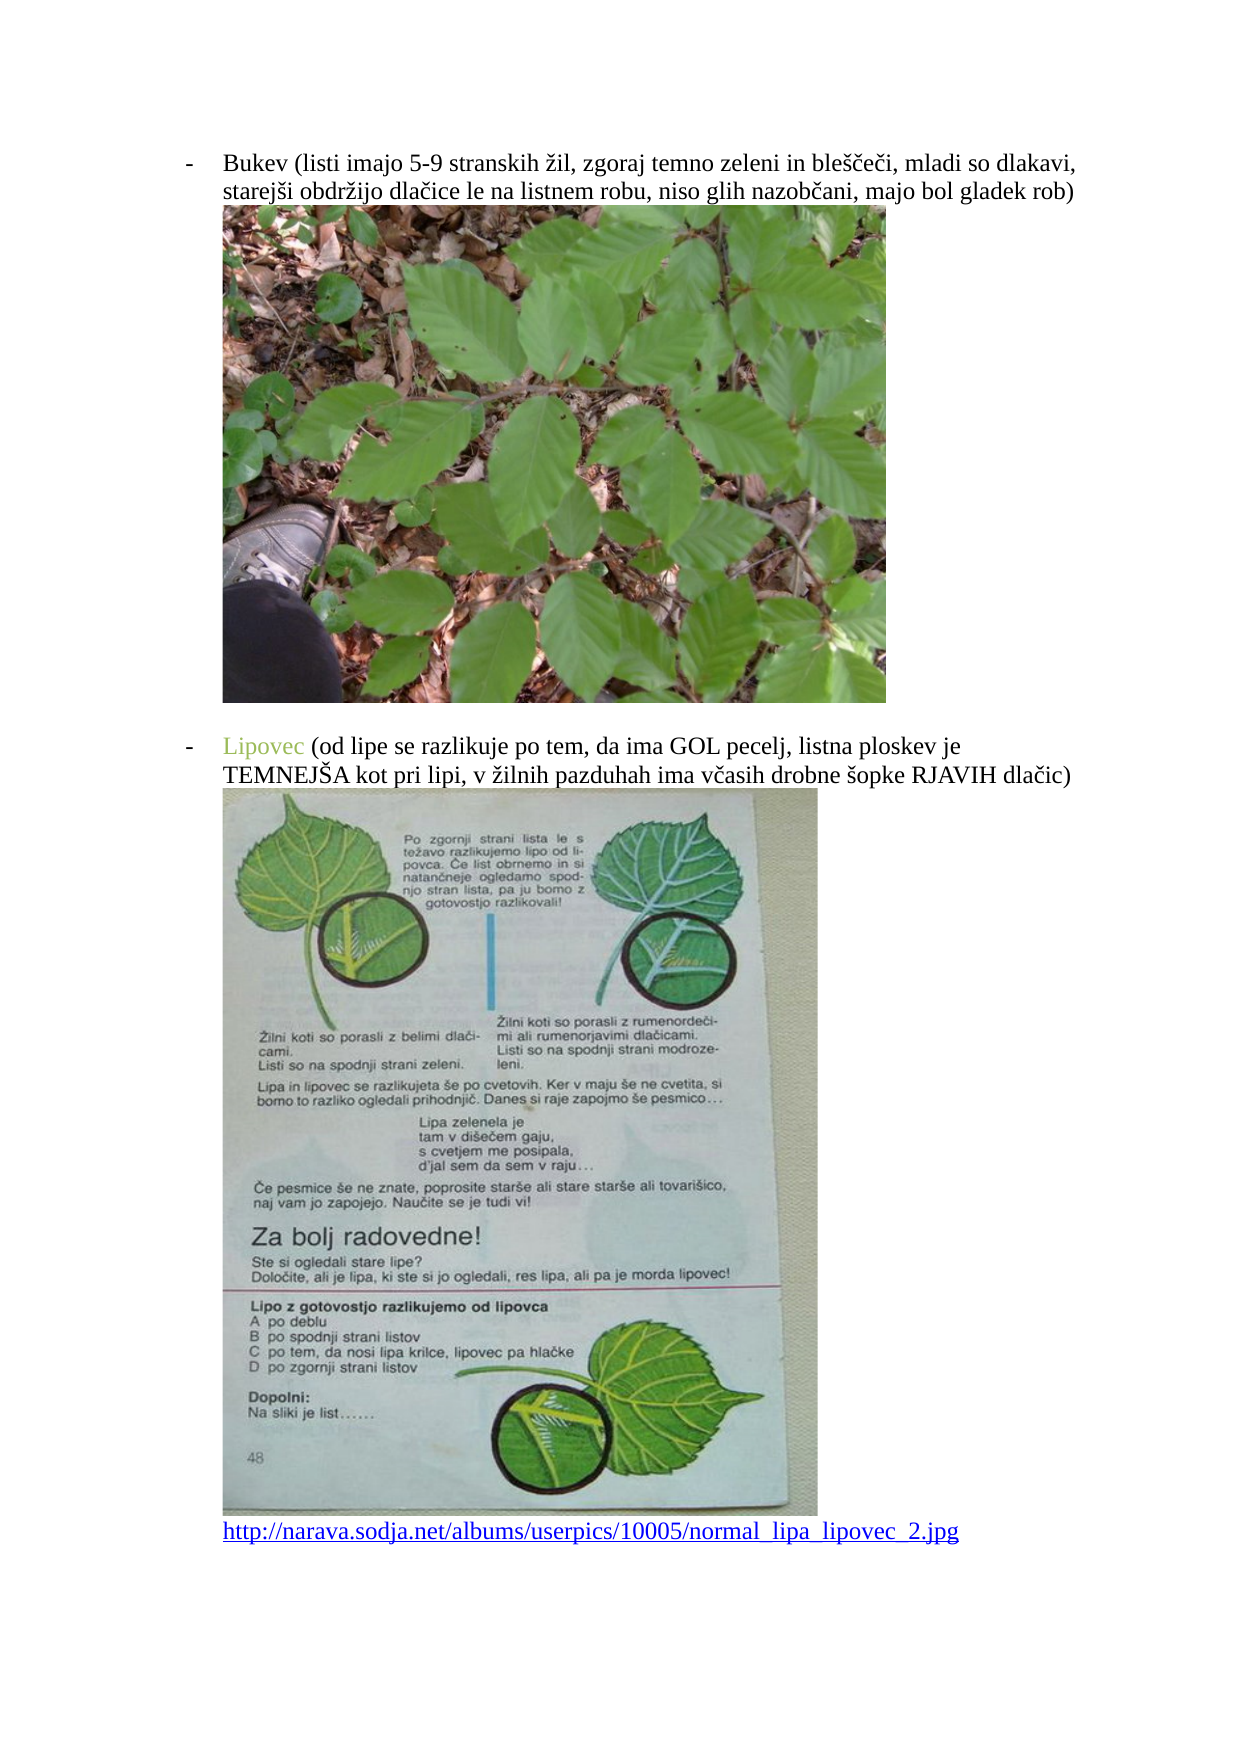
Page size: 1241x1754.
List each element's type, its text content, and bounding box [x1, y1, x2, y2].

list http://narava.sodja.net/albums/userpics/10005/normal_lipa_lipovec_2.jpg [223, 1516, 1093, 1545]
picture [222, 788, 818, 1516]
picture [222, 205, 886, 703]
list Bukev (listi imajo 5-9 stranskih žil, zgoraj temno zeleni in bleščeči, mladi so dlakavi, starejši obdržijo dlačice le na listnem robu, niso glih nazobčani, majo bol gladek rob) [185, 148, 1093, 205]
list Lipovec (od lipe se razlikuje po tem, da ima GOL pecelj, listna ploskev je TEMNEJŠA kot pri lipi, v žilnih pazduhah ima včasih drobne šopke RJAVIH dlačic) [185, 731, 1093, 789]
